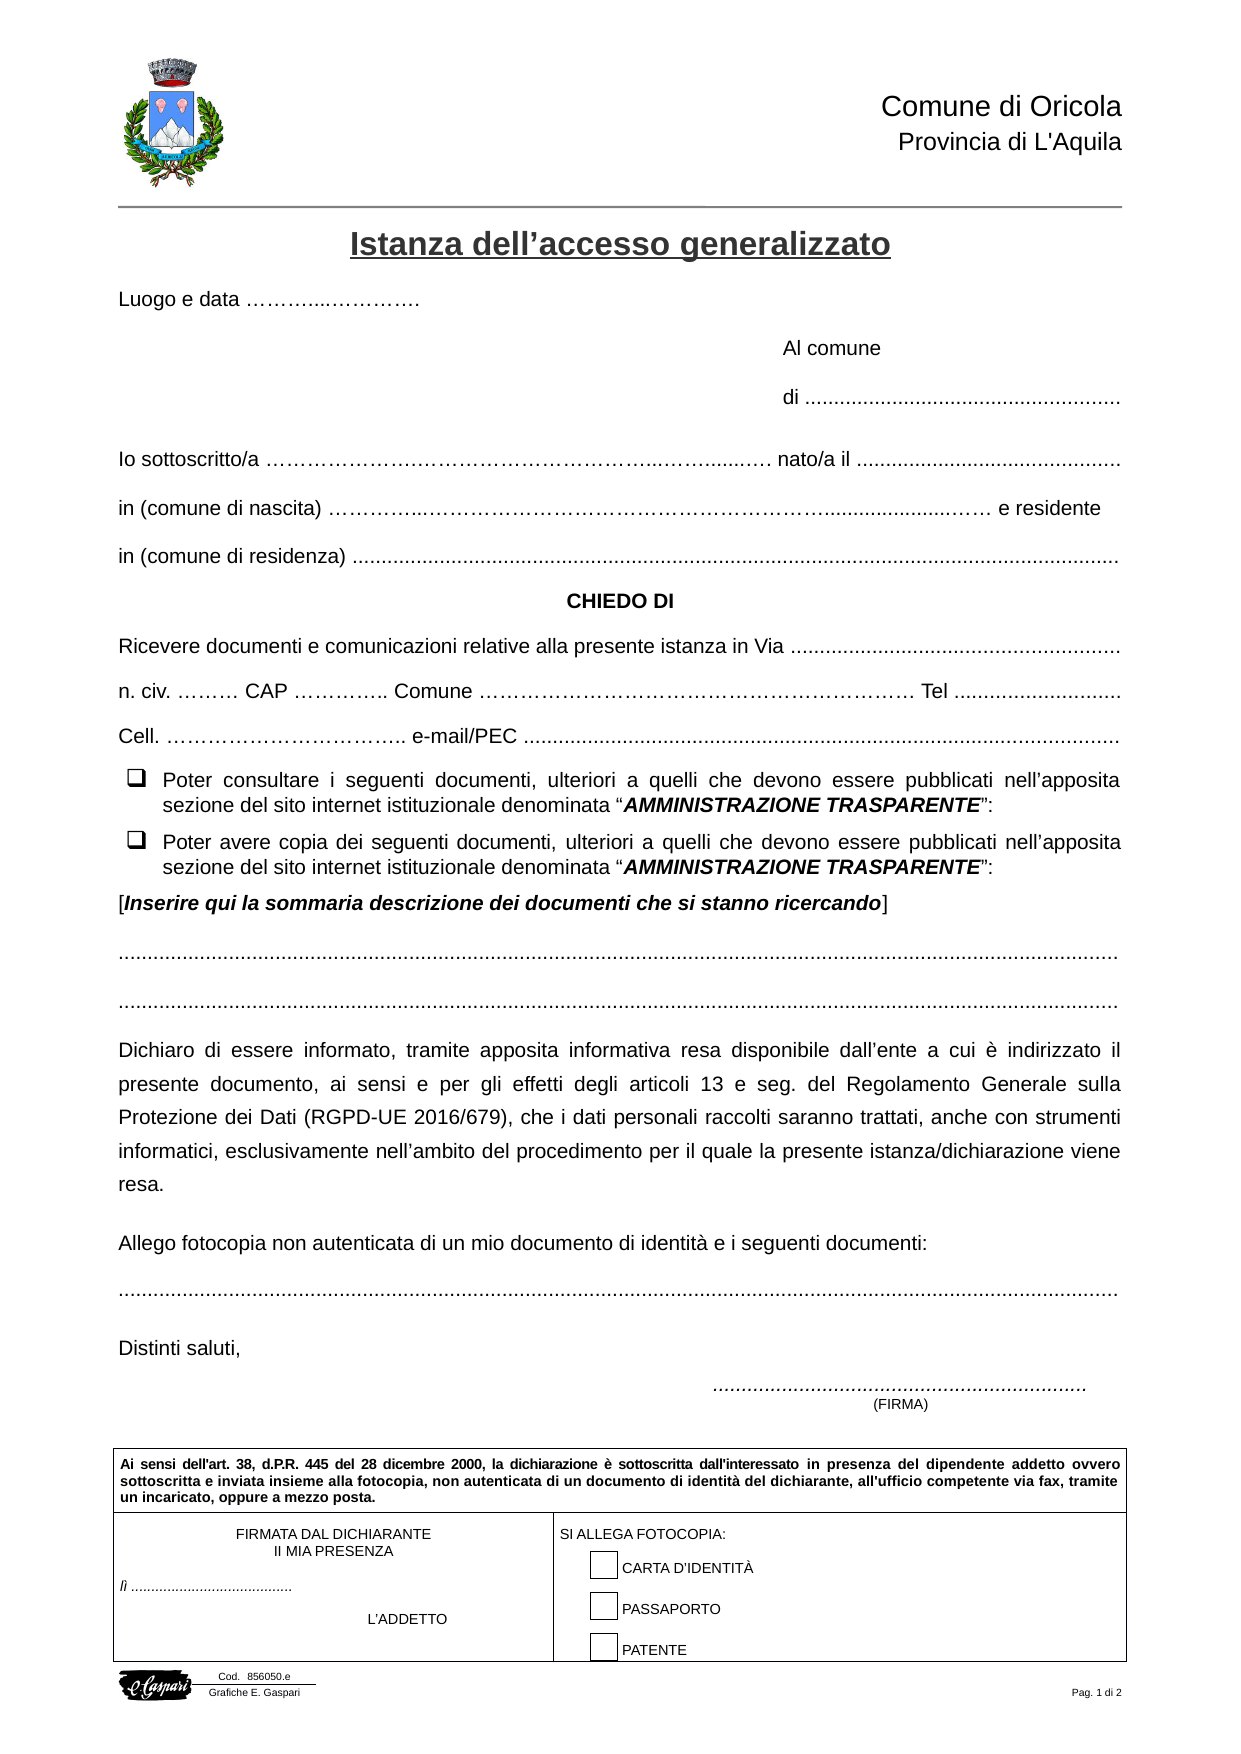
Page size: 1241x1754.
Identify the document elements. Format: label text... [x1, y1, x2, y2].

text Provincia di L'Aquila [224, 127, 1122, 156]
subtitle Istanza dell’accesso generalizzato [118, 224, 1122, 262]
text Al comune [783, 336, 1122, 360]
text Io sottoscritto/a ………………….……………………………...…….......…. nato/a il [118, 446, 1122, 470]
text Cell. …………………………….. e-mail/PEC [118, 723, 1122, 747]
text in (comune di nascita) …………...…………………………………………………......................…… e residente [118, 495, 1122, 519]
text Dichiaro di essere informato, tramite apposita informativa resa disponibile dall’ente a cui è indirizzato il presente documento, ai sensi e per gli effetti degli articoli 13 e seg. del Regolamento Generale sulla Protezione dei Dati (RGPD-UE 2016/679), che i dati personali raccolti saranno trattati, anche con strumenti informatici, esclusivamente nell’ambito del procedimento per il quale la presente istanza/dichiarazione viene resa. [118, 1038, 1122, 1196]
text CHIEDO DI [118, 589, 1122, 613]
table_header Ai sensi dell'art. 38, d.P.R. 445 del 28 dicembre 2000, la dichiarazione è sottoscritta dall'interessato in presenza del dipendente addetto ovvero sottoscritta e inviata insieme alla fotocopia, non autenticata di un documento di identità del dichiarante, all'ufficio competente via fax, tramite un incaricato, oppure a mezzo posta. [114, 1449, 1126, 1512]
table_cell SI ALLEGA FOTOCOPIA: CARTA D’IDENTITÀ PASSAPORTO PATENTE [554, 1513, 1126, 1661]
text Distinti saluti, [118, 1335, 1122, 1359]
picture [122, 58, 224, 189]
text Comune di Oricola [224, 89, 1122, 122]
text (FIRMA) [679, 1396, 1122, 1413]
list Poter consultare i seguenti documenti, ulteriori a quelli che devono essere pubblicati nell’apposita sezione del sito internet istituzionale denominata “AMMINISTRAZIONE TRASPARENTE”: [125, 768, 1122, 817]
table_cell FIRMATA DAL DICHIARANTE II MIA PRESENZA lì ........................................ L’ADDETTO [114, 1513, 553, 1661]
text Allego fotocopia non autenticata di un mio documento di identità e i seguenti documenti: [118, 1231, 1122, 1255]
picture [118, 1669, 192, 1701]
text Luogo e data ………....…………. [118, 287, 1122, 311]
list Poter avere copia dei seguenti documenti, ulteriori a quelli che devono essere pubblicati nell’apposita sezione del sito internet istituzionale denominata “AMMINISTRAZIONE TRASPARENTE”: [125, 830, 1122, 879]
text [Inserire qui la sommaria descrizione dei documenti che si stanno ricercando] [118, 891, 1122, 915]
text Ricevere documenti e comunicazioni relative alla presente istanza in Via [118, 634, 1122, 658]
text di [783, 385, 1122, 409]
text in (comune di residenza) [118, 544, 1122, 568]
text ................................................................. [679, 1372, 1122, 1396]
text n. civ. ……… CAP ………….. Comune ……………………………………………………… Tel [118, 679, 1122, 703]
